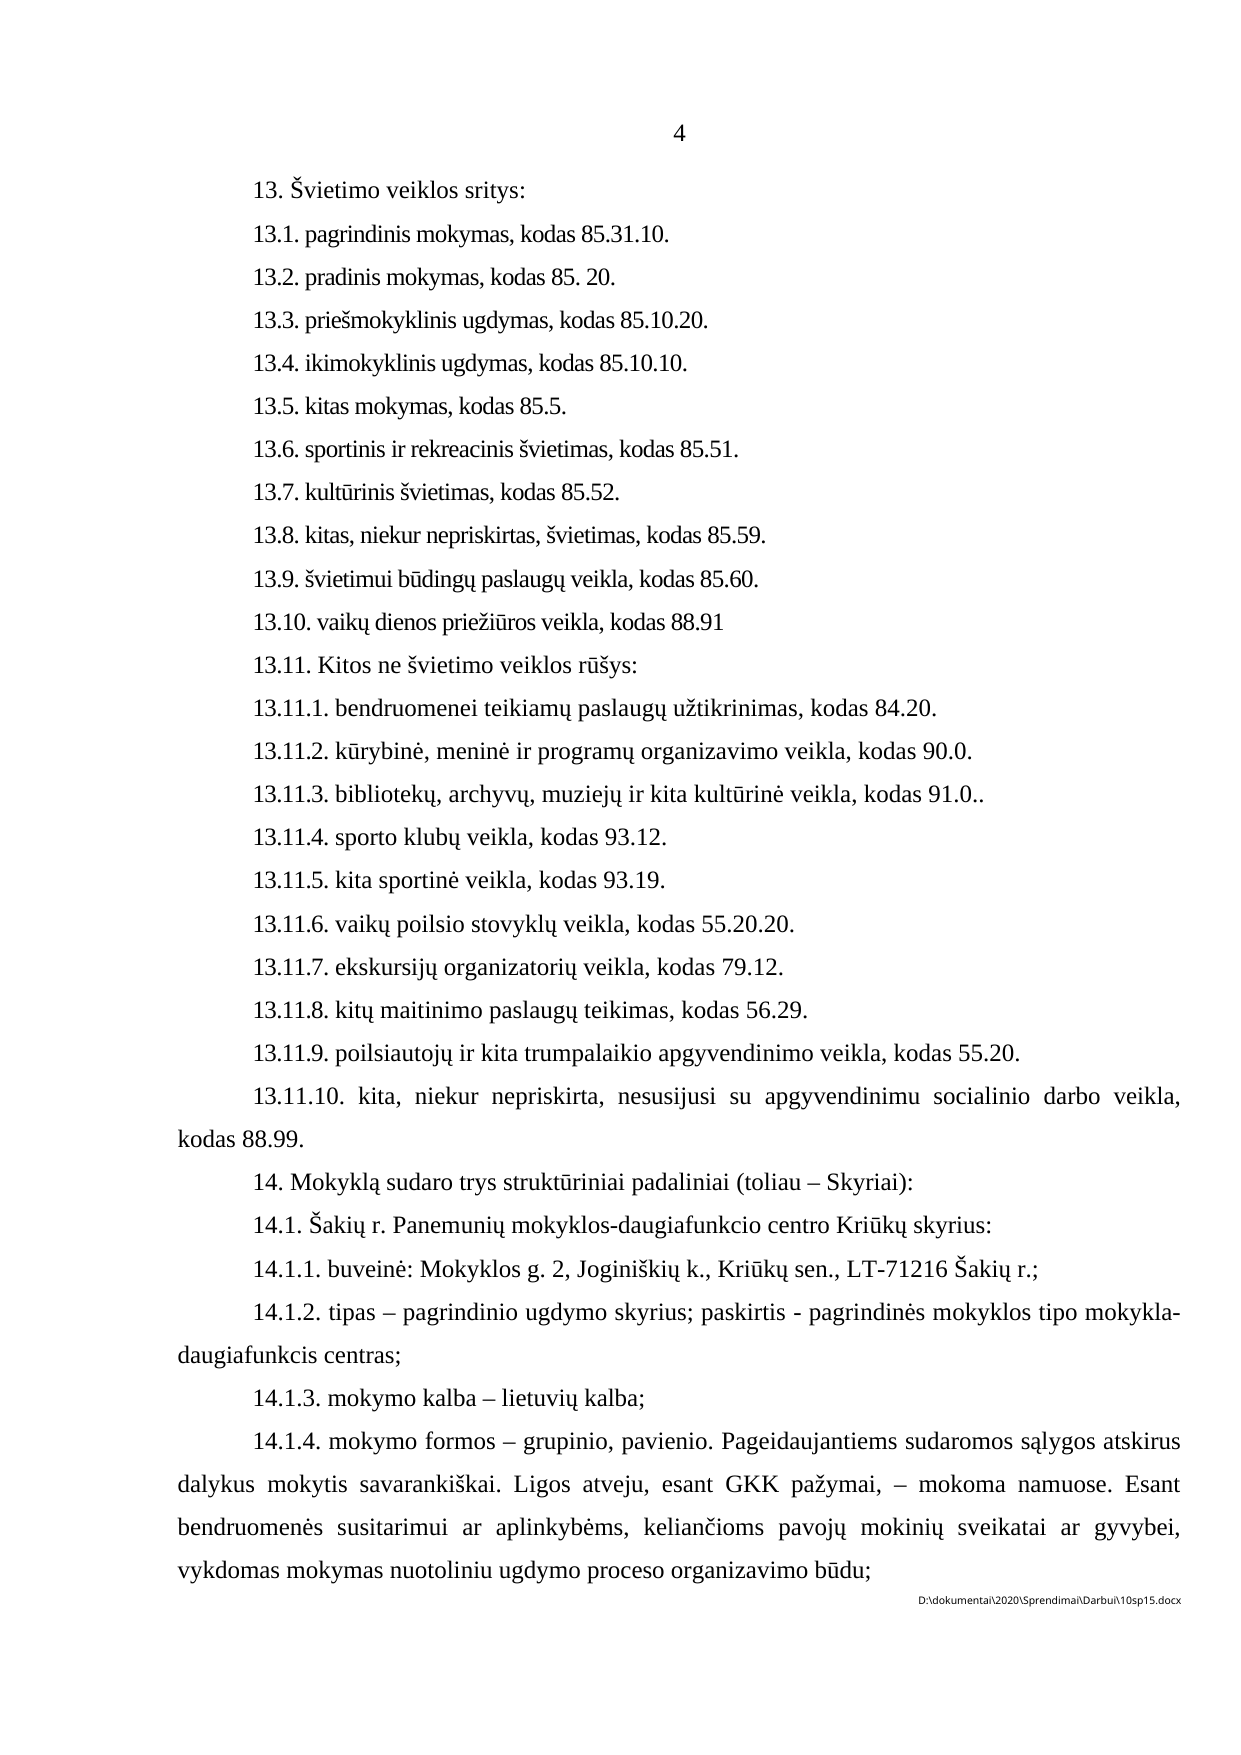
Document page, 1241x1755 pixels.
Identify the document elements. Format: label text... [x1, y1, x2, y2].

text 13.11.5. kita sportinė veikla, kodas 93.19. [252, 866, 1181, 894]
text 13.11.6. vaikų poilsio stovyklų veikla, kodas 55.20.20. [252, 909, 1181, 937]
text 13. Švietimo veiklos sritys: [177, 176, 1181, 204]
text 13.11.1. bendruomenei teikiamų paslaugų užtikrinimas, kodas 84.20. [252, 693, 1181, 722]
text 13.1. pagrindinis mokymas, kodas 85.31.10. [177, 219, 1181, 247]
text 13.11.3. bibliotekų, archyvų, muziejų ir kita kultūrinė veikla, kodas 91.0.. [252, 779, 1181, 808]
text 13.11.7. ekskursijų organizatorių veikla, kodas 79.12. [252, 952, 1181, 981]
text 14.1.1. buveinė: Mokyklos g. 2, Joginiškių k., Kriūkų sen., LT-71216 Šakių r.; [177, 1254, 1181, 1282]
text 13.11. Kitos ne švietimo veiklos rūšys: [252, 650, 1181, 679]
text 13.5. kitas mokymas, kodas 85.5. [252, 391, 1181, 420]
text 13.7. kultūrinis švietimas, kodas 85.52. [252, 477, 1181, 506]
text 14. Mokyklą sudaro trys struktūriniai padaliniai (toliau – Skyriai): [177, 1167, 1181, 1196]
text 13.6. sportinis ir rekreacinis švietimas, kodas 85.51. [252, 434, 1181, 463]
text 13.3. priešmokyklinis ugdymas, kodas 85.10.20. [252, 305, 1181, 334]
text 14.1.2. tipas – pagrindinio ugdymo skyrius; paskirtis - pagrindinės mokyklos tipo mokykla-daugiafunkcis centras; [177, 1297, 1181, 1369]
text 14.1. Šakių r. Panemunių mokyklos-daugiafunkcio centro Kriūkų skyrius: [177, 1211, 1181, 1239]
text 13.8. kitas, niekur nepriskirtas, švietimas, kodas 85.59. [252, 521, 1181, 549]
text 13.11.2. kūrybinė, meninė ir programų organizavimo veikla, kodas 90.0. [252, 736, 1181, 765]
text 14.1.3. mokymo kalba – lietuvių kalba; [177, 1383, 1181, 1412]
text 14.1.4. mokymo formos – grupinio, pavienio. Pageidaujantiems sudaromos sąlygos atskirus dalykus mokytis savarankiškai. Ligos atveju, esant GKK pažymai, – mokoma namuose. Esant bendruomenės susitarimui ar aplinkybėms, keliančioms pavojų mokinių sveikatai ar gyvybei, vykdomas mokymas nuotoliniu ugdymo proceso organizavimo būdu; [177, 1426, 1181, 1584]
text 13.11.10. kita, niekur nepriskirta, nesusijusi su apgyvendinimu socialinio darbo veikla, kodas 88.99. [177, 1081, 1181, 1153]
text 13.4. ikimokyklinis ugdymas, kodas 85.10.10. [252, 348, 1181, 377]
text 13.11.9. poilsiautojų ir kita trumpalaikio apgyvendinimo veikla, kodas 55.20. [252, 1038, 1181, 1067]
text 13.11.8. kitų maitinimo paslaugų teikimas, kodas 56.29. [252, 995, 1181, 1024]
text 13.10. vaikų dienos priežiūros veikla, kodas 88.91 [252, 607, 1181, 636]
text 13.2. pradinis mokymas, kodas 85. 20. [252, 262, 1181, 291]
text 13.9. švietimui būdingų paslaugų veikla, kodas 85.60. [252, 564, 1181, 592]
text 13.11.4. sporto klubų veikla, kodas 93.12. [252, 822, 1181, 851]
